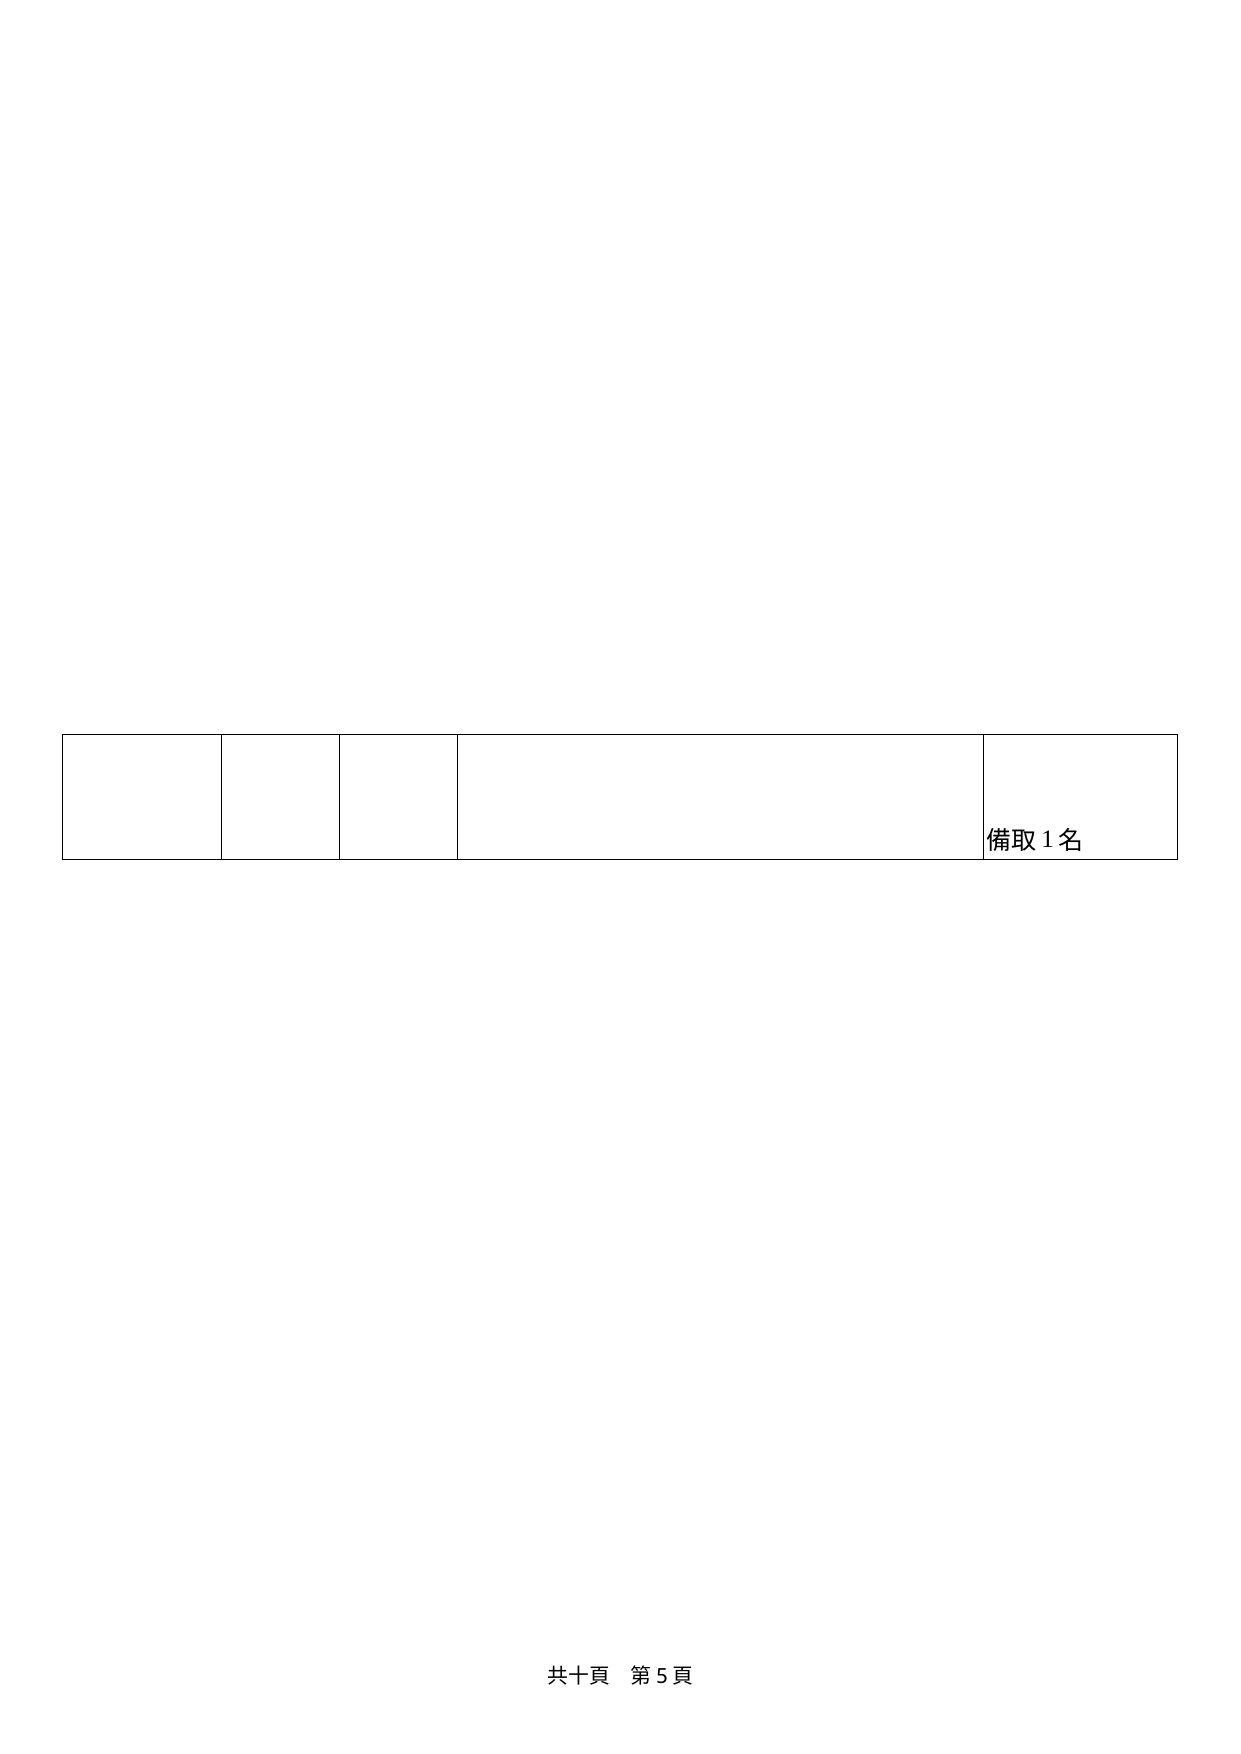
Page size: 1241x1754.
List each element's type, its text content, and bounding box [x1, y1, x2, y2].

table_cell [340, 735, 457, 859]
table_cell [63, 735, 221, 859]
table_cell [222, 735, 339, 859]
table_cell 備取1名 [984, 735, 1177, 859]
table_cell [458, 735, 983, 859]
